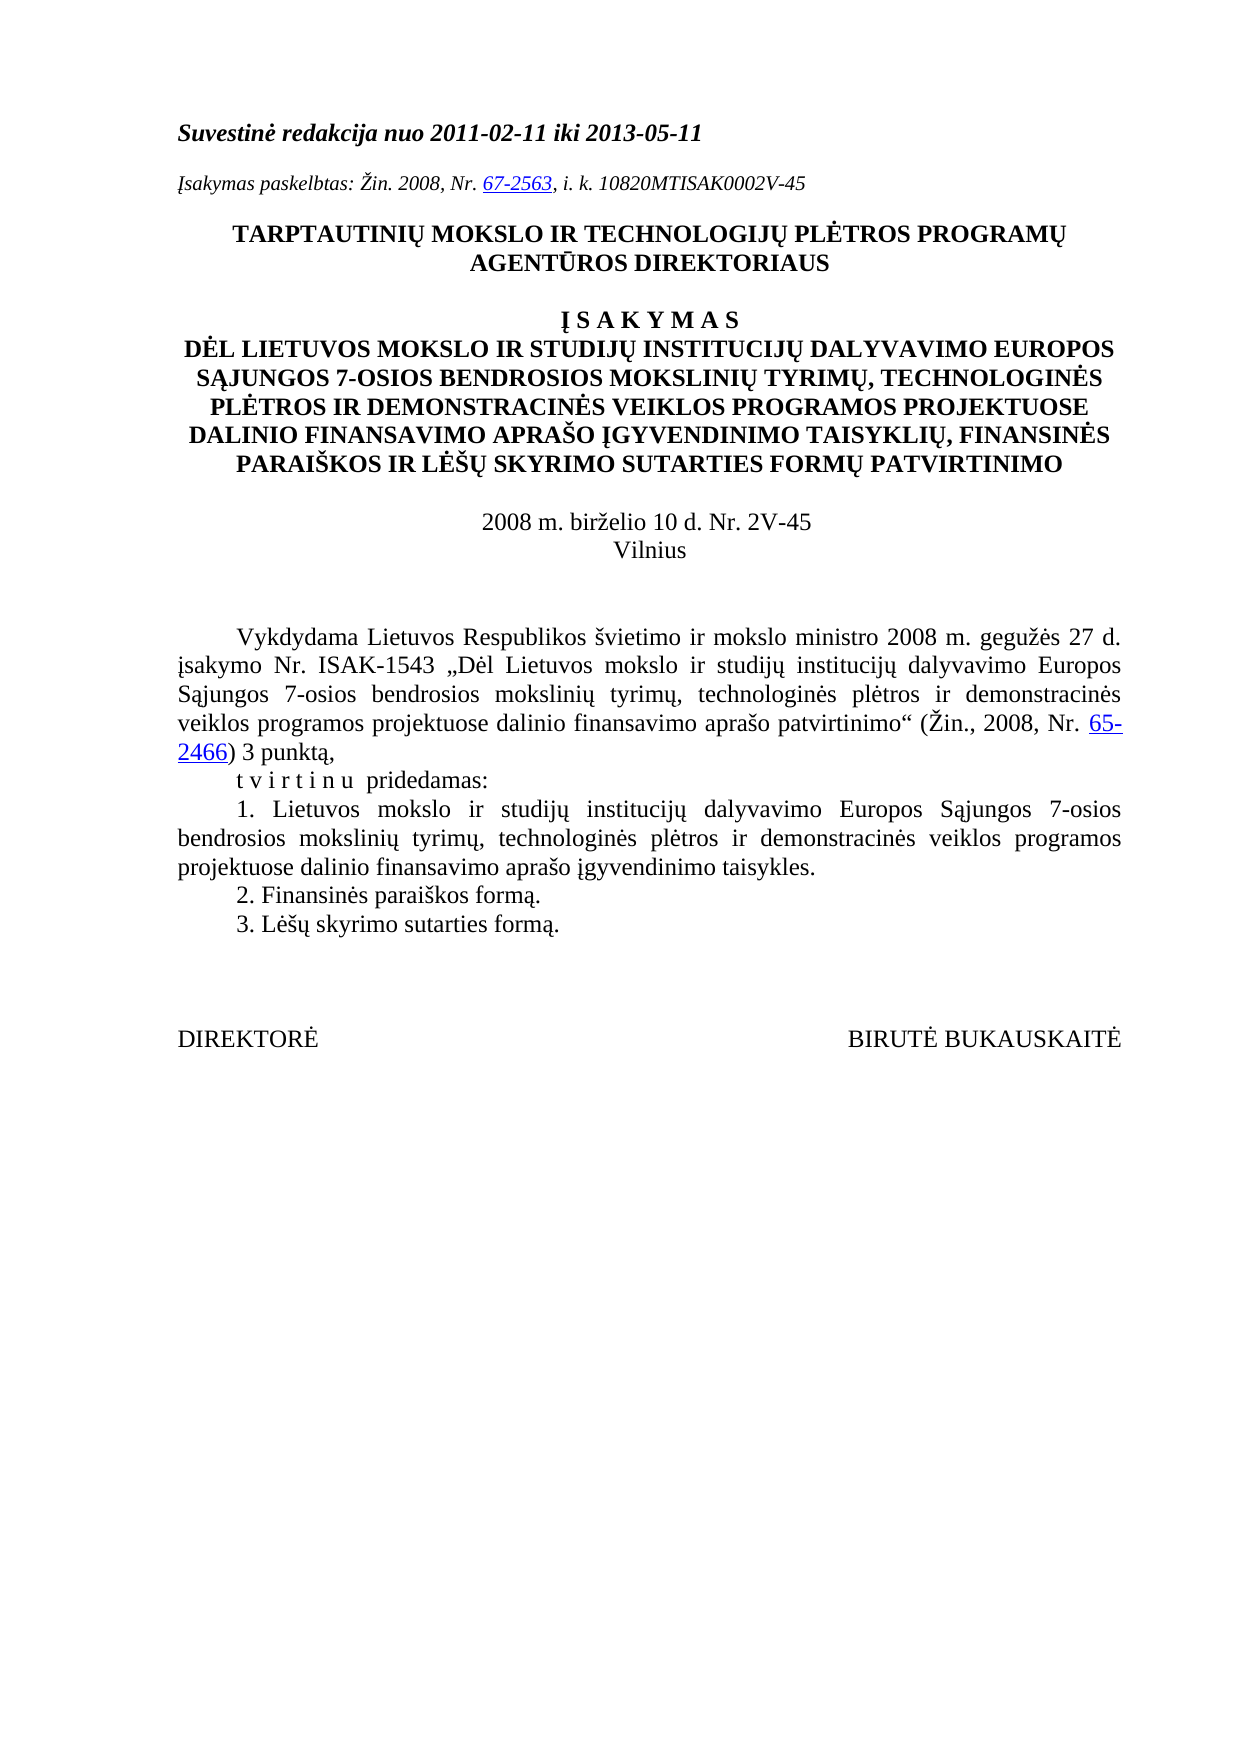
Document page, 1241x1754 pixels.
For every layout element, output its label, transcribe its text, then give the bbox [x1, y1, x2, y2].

text DIREKTORĖ BIRUTĖ BUKAUSKAITĖ [177, 1024, 1122, 1053]
text Vykdydama Lietuvos Respublikos švietimo ir mokslo ministro 2008 m. gegužės 27 d. įsakymo Nr. ISAK-1543 „Dėl Lietuvos mokslo ir studijų institucijų dalyvavimo Europos Sąjungos 7-osios bendrosios mokslinių tyrimų, technologinės plėtros ir demonstracinės veiklos programos projektuose dalinio finansavimo aprašo patvirtinimo“ (Žin., 2008, Nr. 65-2466) 3 punktą, [177, 622, 1122, 765]
text 1. Lietuvos mokslo ir studijų institucijų dalyvavimo Europos Sąjungos 7-osios bendrosios mokslinių tyrimų, technologinės plėtros ir demonstracinės veiklos programos projektuose dalinio finansavimo aprašo įgyvendinimo taisykles. [177, 794, 1122, 880]
text Įsakymas paskelbtas: Žin. 2008, Nr. 67-2563, i. k. 10820MTISAK0002V-45 [177, 171, 1122, 195]
text DĖL LIETUVOS MOKSLO IR STUDIJŲ INSTITUCIJŲ DALYVAVIMO EUROPOS SĄJUNGOS 7-OSIOS BENDROSIOS MOKSLINIŲ TYRIMŲ, TECHNOLOGINĖS PLĖTROS IR DEMONSTRACINĖS VEIKLOS PROGRAMOS PROJEKTUOSE DALINIO FINANSAVIMO APRAŠO ĮGYVENDINIMO TAISYKLIŲ, FINANSINĖS PARAIŠKOS IR LĖŠŲ SKYRIMO SUTARTIES FORMŲ PATVIRTINIMO [177, 334, 1122, 478]
text Vilnius [177, 535, 1122, 564]
text Suvestinė redakcija nuo 2011-02-11 iki 2013-05-11 [177, 118, 1122, 147]
text ĮSAKYMAS [177, 305, 1122, 334]
text 3. Lėšų skyrimo sutarties formą. [177, 909, 1122, 938]
text 2. Finansinės paraiškos formą. [177, 880, 1122, 909]
text TARPTAUTINIŲ MOKSLO IR TECHNOLOGIJŲ PLĖTROS PROGRAMŲ AGENTŪROS DIREKTORIAUS [177, 219, 1122, 277]
text 2008 m. birželio 10 d. Nr. 2V-45 [177, 507, 1122, 535]
text tvirtinu pridedamas: [177, 765, 1122, 794]
